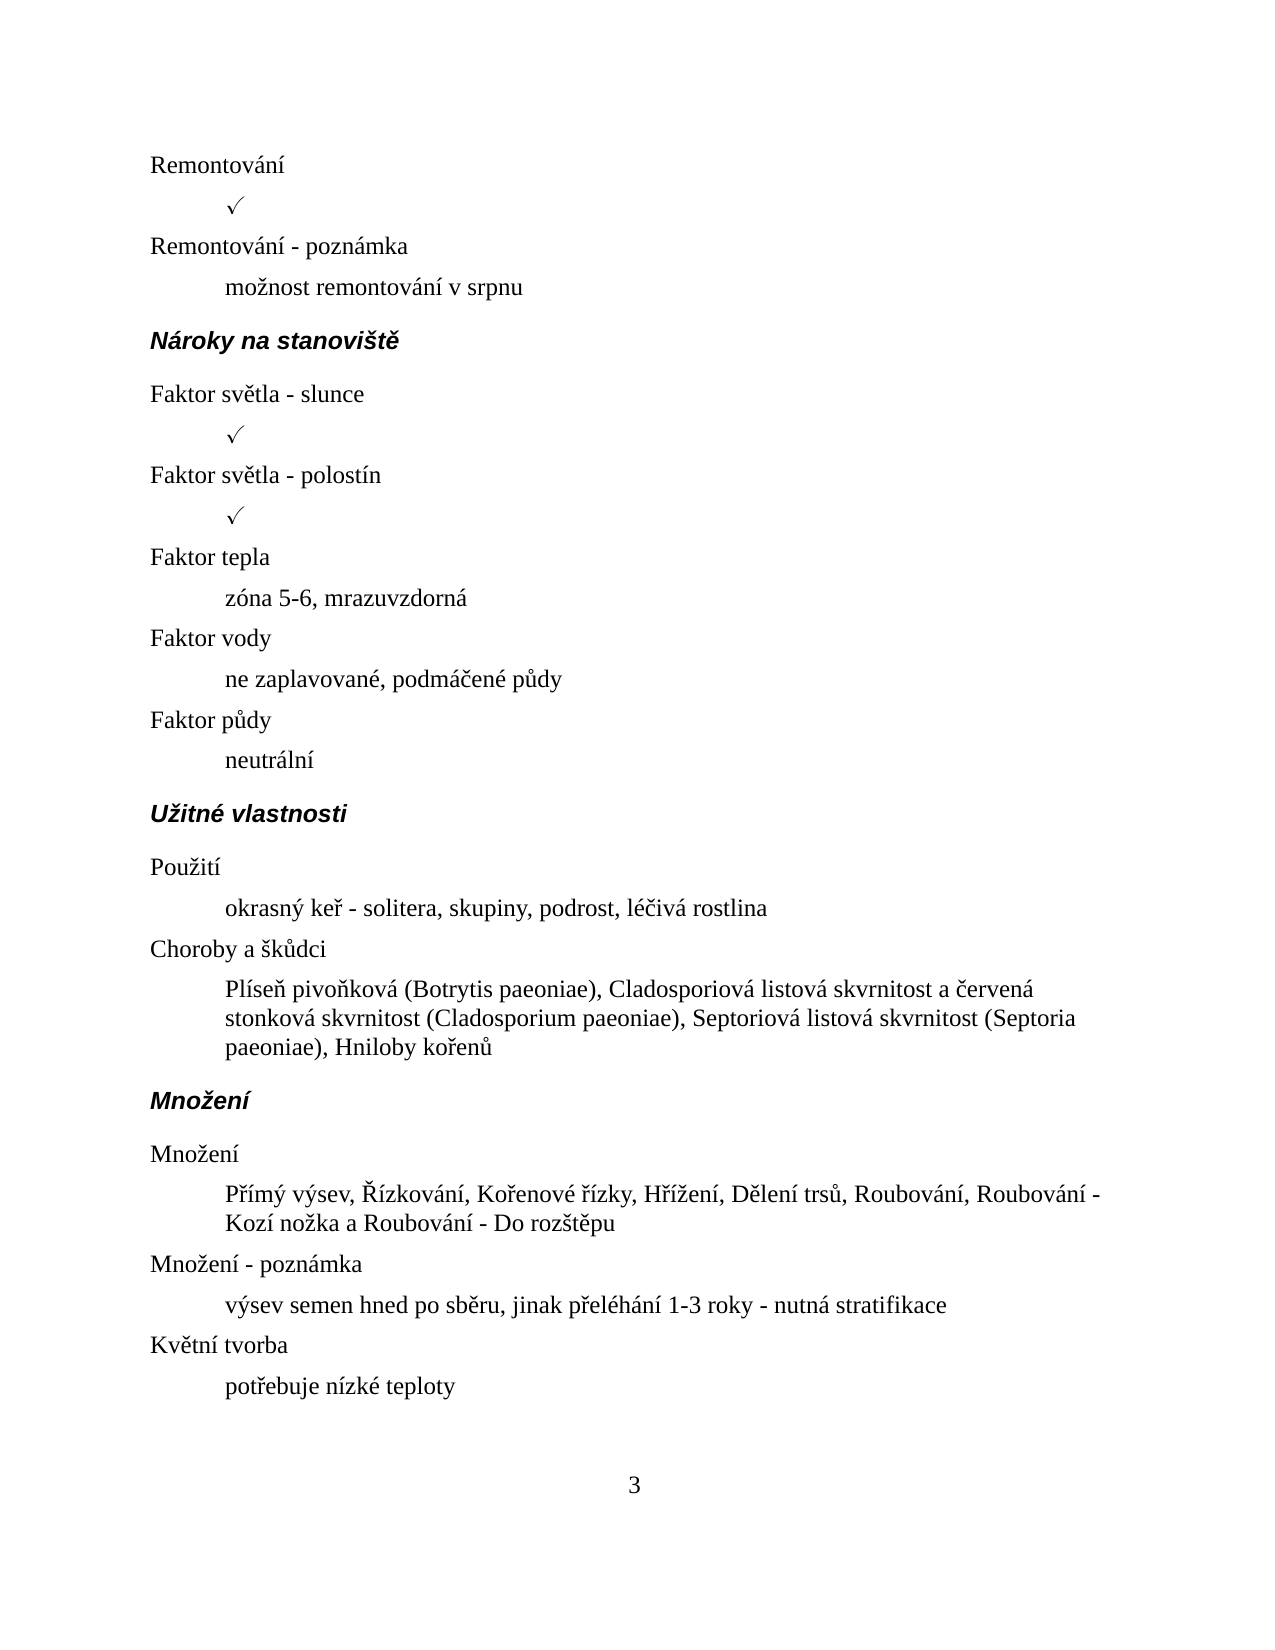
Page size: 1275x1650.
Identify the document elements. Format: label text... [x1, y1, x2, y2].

text Množení [150, 1139, 1125, 1167]
text Faktor vody [150, 623, 1125, 652]
text ✓ [225, 420, 1125, 448]
text Množení - poznámka [150, 1249, 1125, 1278]
subtitle Množení [150, 1086, 1125, 1114]
text Remontování [150, 150, 1125, 179]
text výsev semen hned po sběru, jinak přeléhání 1-3 roky - nutná stratifikace [225, 1290, 1125, 1318]
text ne zaplavované, podmáčené půdy [225, 664, 1125, 693]
subtitle Nároky na stanoviště [150, 326, 1125, 354]
text okrasný keř - solitera, skupiny, podrost, léčivá rostlina [225, 893, 1125, 922]
text Přímý výsev, Řízkování, Kořenové řízky, Hřížení, Dělení trsů, Roubování, Roubování - Kozí nožka a Roubování - Do rozštěpu [225, 1179, 1125, 1237]
text Remontování - poznámka [150, 231, 1125, 260]
text ✓ [225, 191, 1125, 219]
text Použití [150, 852, 1125, 881]
text neutrální [225, 746, 1125, 774]
text Faktor půdy [150, 705, 1125, 733]
text možnost remontování v srpnu [225, 272, 1125, 301]
text Faktor tepla [150, 542, 1125, 571]
text potřebuje nízké teploty [225, 1371, 1125, 1400]
text ✓ [225, 501, 1125, 530]
text Choroby a škůdci [150, 934, 1125, 962]
text Faktor světla - polostín [150, 460, 1125, 489]
text Faktor světla - slunce [150, 379, 1125, 408]
text Květní tvorba [150, 1330, 1125, 1359]
text Plíseň pivoňková (Botrytis paeoniae), Cladosporiová listová skvrnitost a červená stonková skvrnitost (Cladosporium paeoniae), Septoriová listová skvrnitost (Septoria paeoniae), Hniloby kořenů [225, 974, 1125, 1061]
subtitle Užitné vlastnosti [150, 799, 1125, 828]
text zóna 5-6, mrazuvzdorná [225, 583, 1125, 611]
